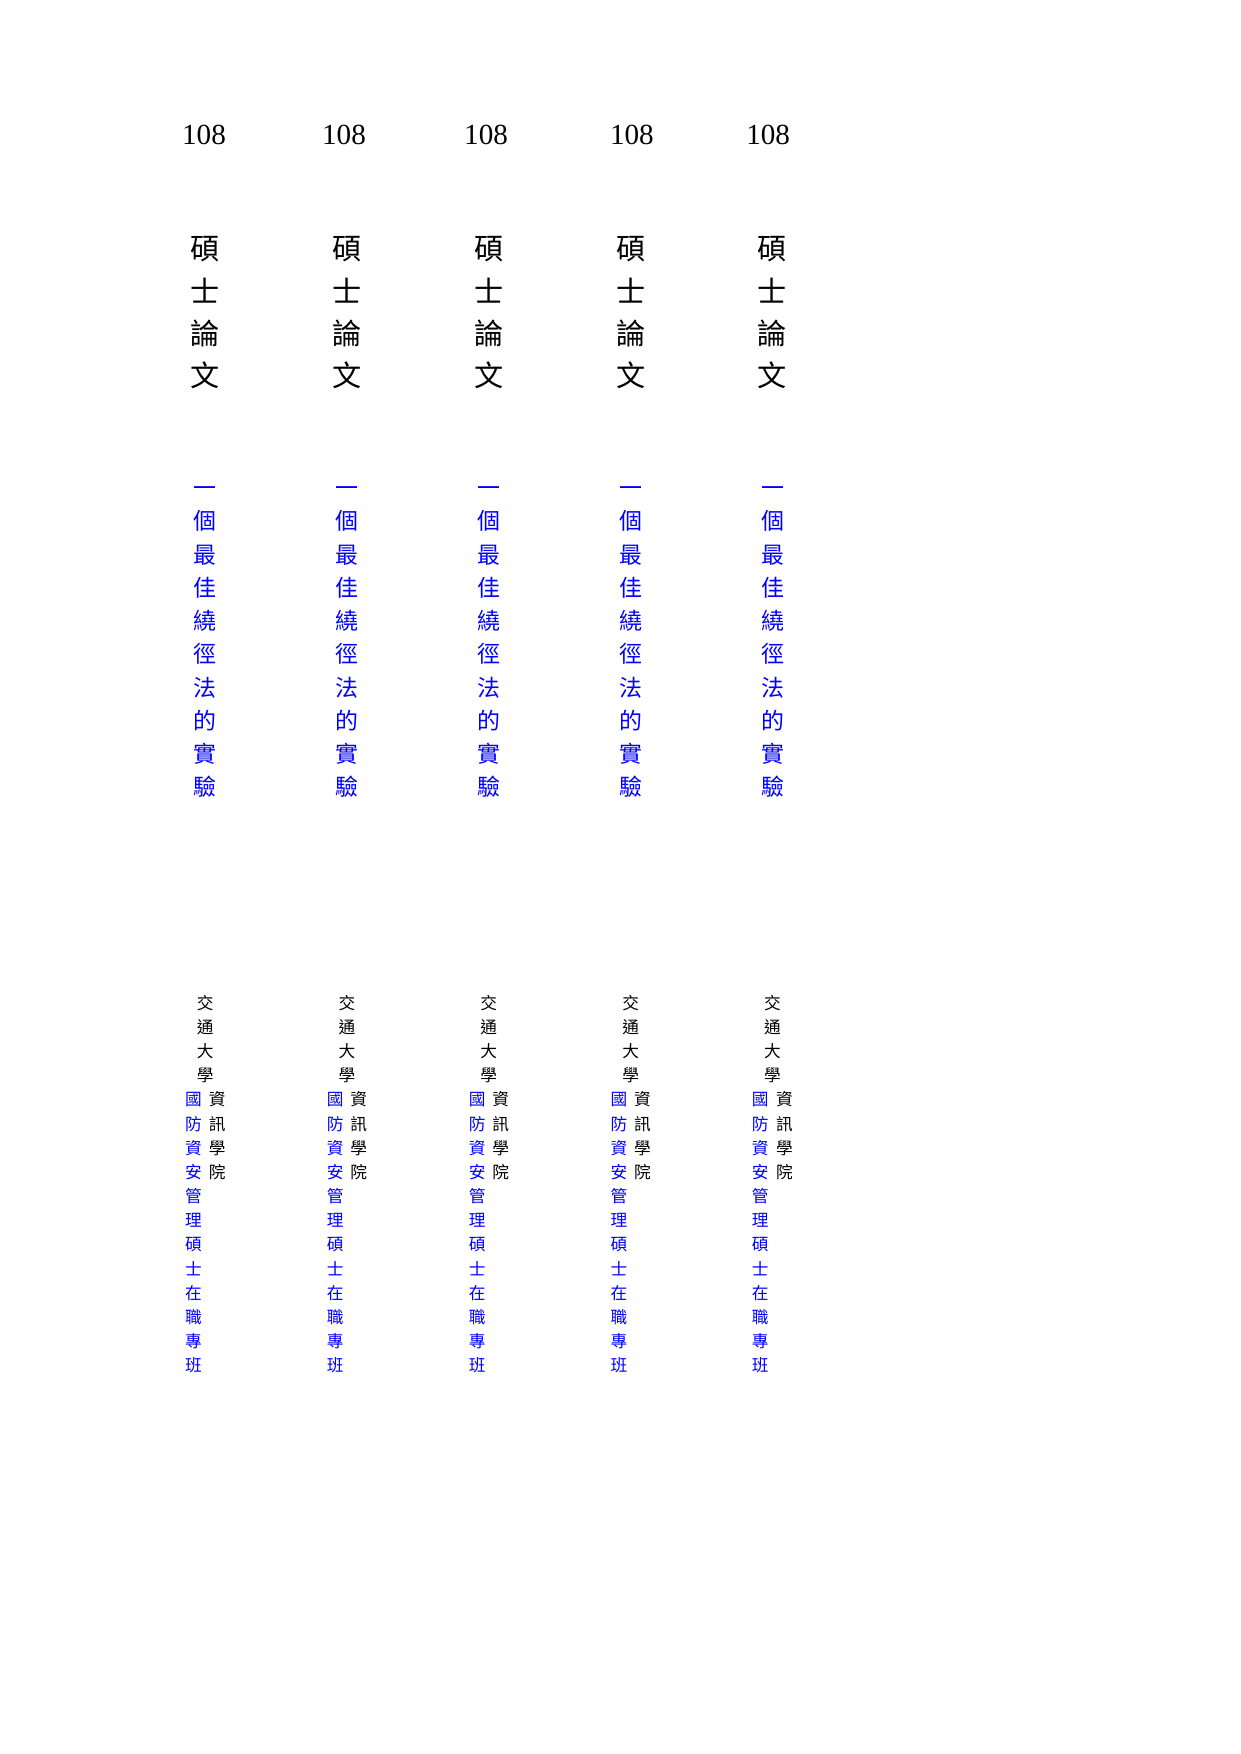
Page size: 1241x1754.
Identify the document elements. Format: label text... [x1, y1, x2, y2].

table_cell 資訊學院 [489, 1086, 512, 1376]
table_cell 國防資安管理碩士在職專班 [181, 1086, 205, 1376]
table_header [654, 113, 749, 1376]
table_cell 資訊學院 [347, 1086, 370, 1376]
table_cell 國防資安管理碩士在職專班 [323, 1086, 347, 1376]
table_cell 資訊學院 [772, 1086, 796, 1376]
table_cell 交 通 大 學 [323, 990, 370, 1086]
table_cell 資訊學院 [630, 1086, 654, 1376]
table_cell 交 通 大 學 [749, 990, 796, 1086]
table_header 108 碩士論文 一個最佳繞徑法的實驗 [181, 113, 228, 990]
table_header 108 碩士論文 一個最佳繞徑法的實驗 [323, 113, 370, 990]
table_header [370, 113, 465, 1376]
table_cell 國防資安管理碩士在職專班 [607, 1086, 630, 1376]
table_header [229, 113, 323, 1376]
table_cell 交 通 大 學 [181, 990, 228, 1086]
table_cell 交 通 大 學 [465, 990, 512, 1086]
table_header [512, 113, 607, 1376]
table_cell 資訊學院 [205, 1086, 228, 1376]
table_cell 國防資安管理碩士在職專班 [465, 1086, 488, 1376]
table_header 108 碩士論文 一個最佳繞徑法的實驗 [465, 113, 512, 990]
table_cell 國防資安管理碩士在職專班 [749, 1086, 772, 1376]
table_cell 交 通 大 學 [607, 990, 654, 1086]
table_header 108 碩士論文 一個最佳繞徑法的實驗 [749, 113, 796, 990]
table_header 108 碩士論文 一個最佳繞徑法的實驗 [607, 113, 654, 990]
